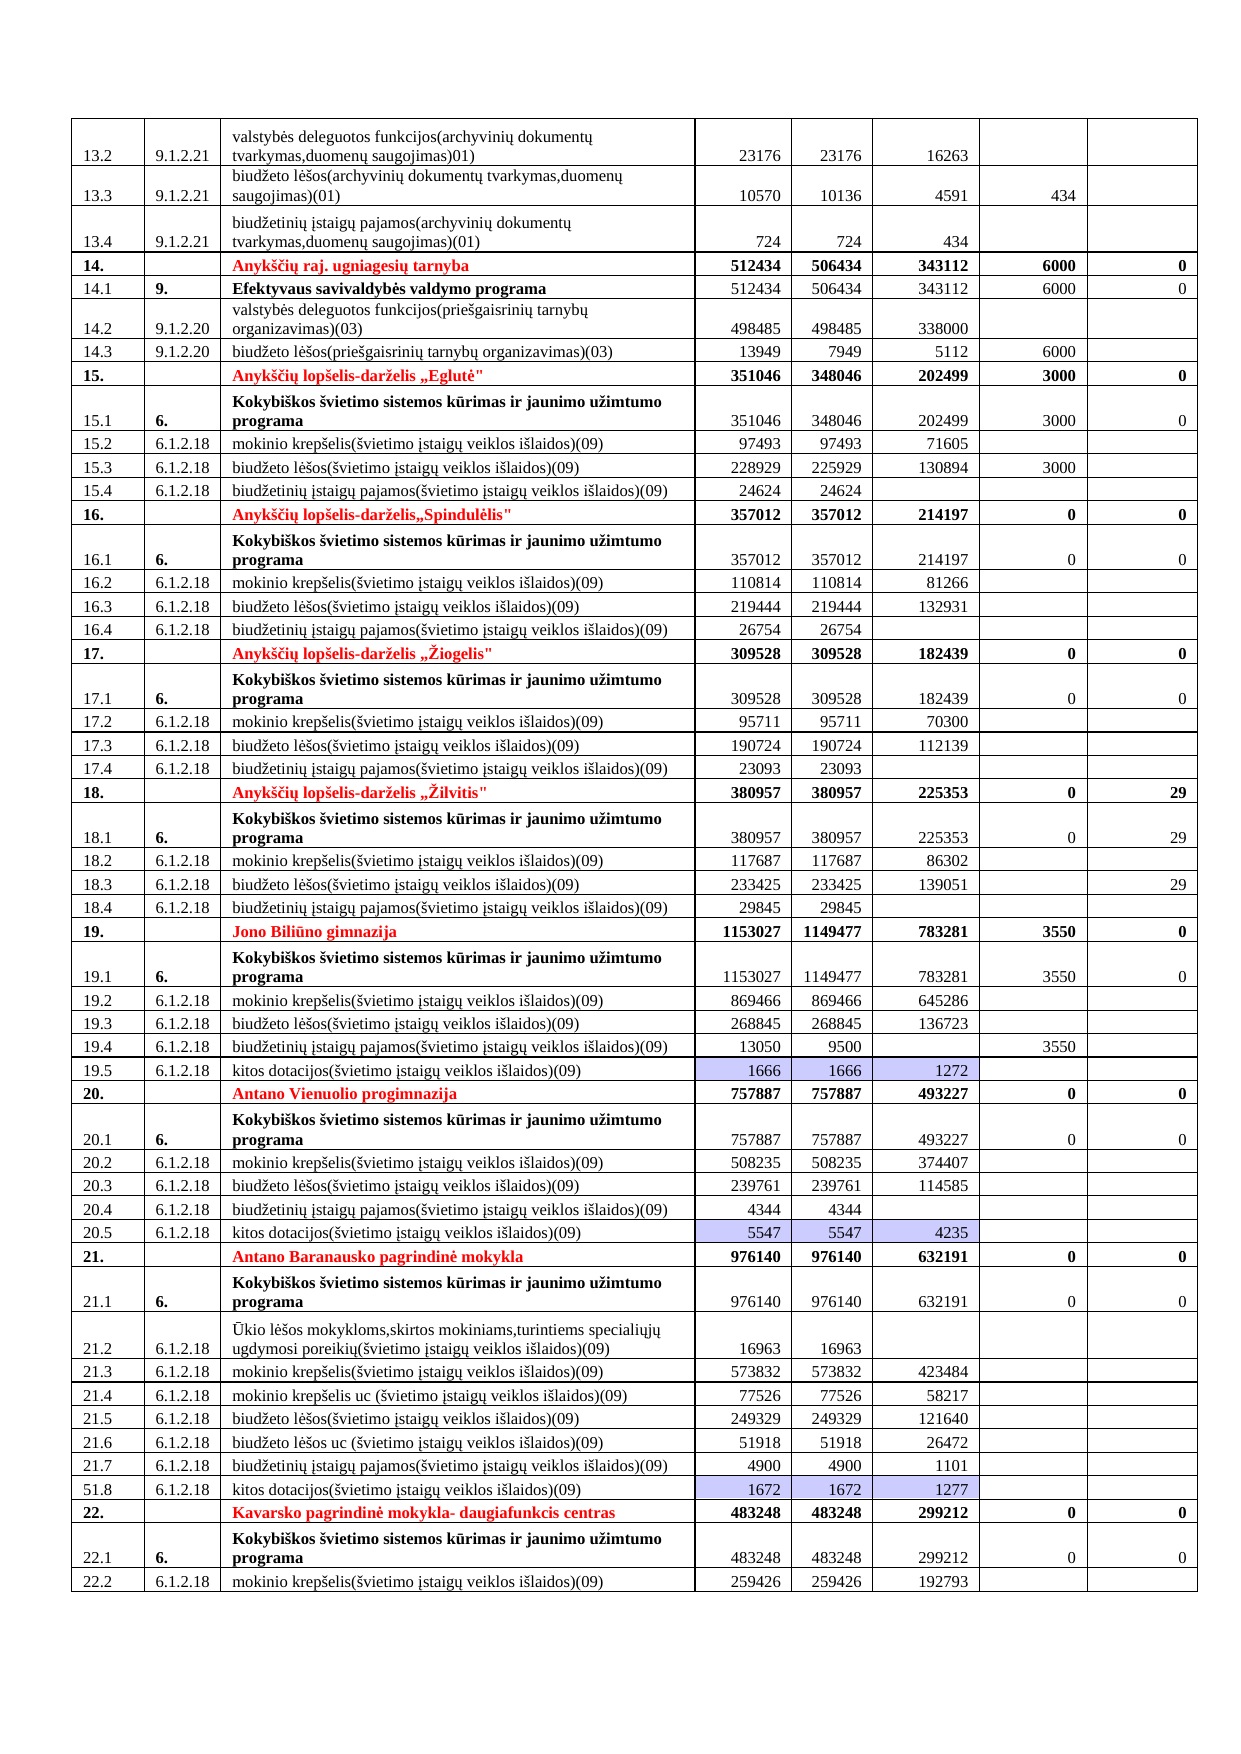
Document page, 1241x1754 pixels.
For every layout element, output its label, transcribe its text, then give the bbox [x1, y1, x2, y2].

table_cell 6.1.2.18 [145, 478, 220, 500]
table_cell Kokybiškos švietimo sistemos kūrimas ir jaunimo užimtumo programa [221, 1523, 694, 1567]
table_cell 9. [145, 276, 220, 298]
table_cell 645286 [873, 987, 979, 1009]
table_cell 6.1.2.18 [145, 871, 220, 894]
table_cell 573832 [696, 1359, 791, 1381]
table_cell 498485 [792, 299, 872, 338]
table_cell 117687 [696, 848, 791, 870]
table_cell Kokybiškos švietimo sistemos kūrimas ir jaunimo užimtumo programa [221, 386, 694, 430]
table_cell 214197 [873, 501, 979, 523]
table_cell 976140 [696, 1243, 791, 1266]
table_cell 3000 [980, 362, 1087, 384]
table_cell 97493 [792, 431, 872, 453]
table_cell [980, 1058, 1087, 1080]
table_cell [980, 1150, 1087, 1172]
table_cell Kavarsko pagrindinė mokykla- daugiafunkcis centras [221, 1500, 694, 1522]
table_cell 348046 [792, 386, 872, 430]
table_cell 0 [980, 525, 1087, 569]
table_cell 6.1.2.18 [145, 1429, 220, 1452]
table_cell 6.1.2.18 [145, 1359, 220, 1381]
table_cell kitos dotacijos(švietimo įstaigų veiklos išlaidos)(09) [221, 1476, 694, 1498]
table_cell 51918 [792, 1429, 872, 1452]
table_cell [1088, 1359, 1197, 1381]
table_cell 225929 [792, 454, 872, 477]
table_cell 0 [1088, 1243, 1197, 1266]
table_cell 869466 [792, 987, 872, 1009]
table_cell [980, 871, 1087, 894]
table_cell 192793 [873, 1568, 979, 1591]
table_cell 225353 [873, 779, 979, 802]
table_cell 9500 [792, 1034, 872, 1056]
table_cell 17.3 [72, 733, 144, 755]
table_cell 0 [980, 1243, 1087, 1266]
table_cell 0 [1088, 1104, 1197, 1148]
table_cell 268845 [696, 1011, 791, 1033]
table_cell [980, 1011, 1087, 1033]
table_cell [145, 362, 220, 384]
table_cell [1088, 1476, 1197, 1498]
table_cell 1277 [873, 1476, 979, 1498]
table_cell Kokybiškos švietimo sistemos kūrimas ir jaunimo užimtumo programa [221, 942, 694, 986]
table_cell 6000 [980, 339, 1087, 361]
table_cell [980, 1196, 1087, 1219]
table_cell [1088, 1011, 1197, 1033]
table_cell 483248 [792, 1500, 872, 1522]
table_cell 4344 [792, 1196, 872, 1219]
table_cell 51.8 [72, 1476, 144, 1498]
table_cell 357012 [696, 501, 791, 523]
table_cell 6.1.2.18 [145, 756, 220, 778]
table_cell 18.2 [72, 848, 144, 870]
table_cell 21.5 [72, 1406, 144, 1428]
table_cell 0 [1088, 942, 1197, 986]
table_cell biudžeto lėšos(archyvinių dokumentų tvarkymas,duomenų saugojimas)(01) [221, 166, 694, 204]
table_cell 4235 [873, 1220, 979, 1242]
table_cell mokinio krepšelis(švietimo įstaigų veiklos išlaidos)(09) [221, 431, 694, 453]
table_cell 29845 [792, 895, 872, 917]
table_cell 71605 [873, 431, 979, 453]
table_cell 0 [1088, 640, 1197, 663]
table_cell 6. [145, 1104, 220, 1148]
table_cell 110814 [696, 570, 791, 592]
table_cell [145, 253, 220, 275]
table_cell 357012 [696, 525, 791, 569]
table_cell 51918 [696, 1429, 791, 1452]
table_cell 783281 [873, 942, 979, 986]
table_cell valstybės deleguotos funkcijos(archyvinių dokumentų tvarkymas,duomenų saugojimas)01) [221, 119, 694, 165]
table_cell 9.1.2.20 [145, 299, 220, 338]
table_cell 508235 [792, 1150, 872, 1172]
table_cell 783281 [873, 918, 979, 941]
table_cell 18. [72, 779, 144, 802]
table_cell 6.1.2.18 [145, 1453, 220, 1475]
table_cell Kokybiškos švietimo sistemos kūrimas ir jaunimo užimtumo programa [221, 1104, 694, 1148]
table_cell [980, 1429, 1087, 1452]
table_cell 249329 [792, 1406, 872, 1428]
table_cell 259426 [696, 1568, 791, 1591]
table_cell [145, 640, 220, 663]
table_cell 309528 [792, 664, 872, 708]
table_cell 498485 [696, 299, 791, 338]
table_cell [1088, 593, 1197, 616]
table_cell 15.1 [72, 386, 144, 430]
table_cell [1088, 848, 1197, 870]
table_cell 309528 [792, 640, 872, 663]
table_cell 6.1.2.18 [145, 454, 220, 477]
table_cell 16263 [873, 119, 979, 165]
table_cell 29 [1088, 803, 1197, 847]
table_cell [980, 756, 1087, 778]
table_cell 757887 [696, 1081, 791, 1103]
table_cell [145, 501, 220, 523]
table_cell 6. [145, 525, 220, 569]
table_cell 190724 [792, 733, 872, 755]
table_cell 17.4 [72, 756, 144, 778]
table_cell 6.1.2.18 [145, 1034, 220, 1056]
table_cell [1088, 756, 1197, 778]
table_cell 6.1.2.18 [145, 1173, 220, 1195]
table_cell 239761 [696, 1173, 791, 1195]
table_cell Jono Biliūno gimnazija [221, 918, 694, 941]
table_cell [873, 895, 979, 917]
table_cell 97493 [696, 431, 791, 453]
table_cell 6.1.2.18 [145, 1011, 220, 1033]
table_cell 1149477 [792, 918, 872, 941]
table_cell 343112 [873, 253, 979, 275]
table_cell [873, 1312, 979, 1358]
table_cell 380957 [696, 803, 791, 847]
table_cell 1153027 [696, 942, 791, 986]
table_cell mokinio krepšelis(švietimo įstaigų veiklos išlaidos)(09) [221, 1568, 694, 1591]
table_cell 21.6 [72, 1429, 144, 1452]
table_cell 0 [1088, 1523, 1197, 1567]
table_cell 6.1.2.18 [145, 617, 220, 639]
table_cell 15. [72, 362, 144, 384]
table_cell 95711 [696, 709, 791, 731]
table_cell 139051 [873, 871, 979, 894]
table_cell 0 [1088, 253, 1197, 275]
table_cell [1088, 895, 1197, 917]
table_cell 16.4 [72, 617, 144, 639]
table_cell 632191 [873, 1243, 979, 1266]
table_cell 132931 [873, 593, 979, 616]
table_cell 219444 [792, 593, 872, 616]
table_cell [1088, 1196, 1197, 1219]
table_cell 0 [980, 501, 1087, 523]
table_cell 483248 [696, 1523, 791, 1567]
table_cell Anykščių lopšelis-darželis „Eglutė" [221, 362, 694, 384]
table_cell biudžeto lėšos(švietimo įstaigų veiklos išlaidos)(09) [221, 1011, 694, 1033]
table_cell biudžeto lėšos(priešgaisrinių tarnybų organizavimas)(03) [221, 339, 694, 361]
table_cell 23176 [696, 119, 791, 165]
table_cell 239761 [792, 1173, 872, 1195]
table_cell 19. [72, 918, 144, 941]
table_cell 0 [980, 1104, 1087, 1148]
table_cell 19.5 [72, 1058, 144, 1080]
table_cell [145, 918, 220, 941]
table_cell 357012 [792, 525, 872, 569]
table_cell 21.1 [72, 1267, 144, 1311]
table_cell 0 [980, 1500, 1087, 1522]
table_cell 757887 [696, 1104, 791, 1148]
table_cell 3550 [980, 918, 1087, 941]
table_cell 21.2 [72, 1312, 144, 1358]
table_cell biudžetinių įstaigų pajamos(švietimo įstaigų veiklos išlaidos)(09) [221, 478, 694, 500]
table_cell 3550 [980, 942, 1087, 986]
table_cell 6.1.2.18 [145, 848, 220, 870]
table_cell 86302 [873, 848, 979, 870]
table_cell [980, 593, 1087, 616]
table_cell biudžeto lėšos uc (švietimo įstaigų veiklos išlaidos)(09) [221, 1429, 694, 1452]
table_cell [980, 709, 1087, 731]
table_cell 5547 [696, 1220, 791, 1242]
table_cell [1088, 1312, 1197, 1358]
table_cell 309528 [696, 640, 791, 663]
table_cell biudžeto lėšos(švietimo įstaigų veiklos išlaidos)(09) [221, 733, 694, 755]
table_cell 117687 [792, 848, 872, 870]
table_cell 136723 [873, 1011, 979, 1033]
table_cell [873, 478, 979, 500]
table_cell [1088, 1406, 1197, 1428]
table_cell 434 [980, 166, 1087, 204]
table_cell 976140 [792, 1243, 872, 1266]
table_cell 6. [145, 1523, 220, 1567]
table_cell [873, 617, 979, 639]
table_cell 21.4 [72, 1383, 144, 1405]
table_cell kitos dotacijos(švietimo įstaigų veiklos išlaidos)(09) [221, 1058, 694, 1080]
table_cell kitos dotacijos(švietimo įstaigų veiklos išlaidos)(09) [221, 1220, 694, 1242]
table_cell 225353 [873, 803, 979, 847]
table_cell 20.4 [72, 1196, 144, 1219]
table_cell 6.1.2.18 [145, 709, 220, 731]
table_cell 20.2 [72, 1150, 144, 1172]
table_cell 508235 [696, 1150, 791, 1172]
table_cell 1672 [696, 1476, 791, 1498]
table_cell 757887 [792, 1081, 872, 1103]
table_cell [980, 119, 1087, 165]
table_cell biudžetinių įstaigų pajamos(švietimo įstaigų veiklos išlaidos)(09) [221, 1196, 694, 1219]
table_cell 9.1.2.21 [145, 166, 220, 204]
table_cell Efektyvaus savivaldybės valdymo programa [221, 276, 694, 298]
table_cell 15.2 [72, 431, 144, 453]
table_cell mokinio krepšelis(švietimo įstaigų veiklos išlaidos)(09) [221, 1359, 694, 1381]
table_cell 512434 [696, 276, 791, 298]
table_cell 268845 [792, 1011, 872, 1033]
table_cell biudžeto lėšos(švietimo įstaigų veiklos išlaidos)(09) [221, 1406, 694, 1428]
table_cell Antano Vienuolio progimnazija [221, 1081, 694, 1103]
table_cell 121640 [873, 1406, 979, 1428]
table_cell [980, 1406, 1087, 1428]
table_cell 182439 [873, 664, 979, 708]
table_cell mokinio krepšelis(švietimo įstaigų veiklos išlaidos)(09) [221, 987, 694, 1009]
table_cell 632191 [873, 1267, 979, 1311]
table_cell 0 [1088, 525, 1197, 569]
table_cell Antano Baranausko pagrindinė mokykla [221, 1243, 694, 1266]
table_cell [980, 617, 1087, 639]
table_cell [145, 1500, 220, 1522]
table_cell 19.1 [72, 942, 144, 986]
table_cell 6.1.2.18 [145, 1150, 220, 1172]
table_cell 219444 [696, 593, 791, 616]
table_cell 13.4 [72, 206, 144, 251]
table_cell 757887 [792, 1104, 872, 1148]
table_cell 21.7 [72, 1453, 144, 1475]
table_cell 6.1.2.18 [145, 1568, 220, 1591]
table_cell 3550 [980, 1034, 1087, 1056]
table_cell 338000 [873, 299, 979, 338]
table_cell [980, 1453, 1087, 1475]
table_cell [1088, 1058, 1197, 1080]
table_cell 23176 [792, 119, 872, 165]
table_cell [980, 987, 1087, 1009]
table_cell 10136 [792, 166, 872, 204]
table_cell 6.1.2.18 [145, 1058, 220, 1080]
table_cell [1088, 733, 1197, 755]
table_cell 380957 [696, 779, 791, 802]
table_cell 13949 [696, 339, 791, 361]
table_cell [980, 431, 1087, 453]
table_cell 0 [1088, 1267, 1197, 1311]
table_cell [980, 1220, 1087, 1242]
table_cell 6. [145, 1267, 220, 1311]
table_cell Anykščių raj. ugniagesių tarnyba [221, 253, 694, 275]
table_cell Kokybiškos švietimo sistemos kūrimas ir jaunimo užimtumo programa [221, 803, 694, 847]
table_cell [980, 1312, 1087, 1358]
table_cell biudžetinių įstaigų pajamos(švietimo įstaigų veiklos išlaidos)(09) [221, 617, 694, 639]
table_cell 20.1 [72, 1104, 144, 1148]
table_cell 29 [1088, 871, 1197, 894]
table_cell 1153027 [696, 918, 791, 941]
table_cell Kokybiškos švietimo sistemos kūrimas ir jaunimo užimtumo programa [221, 664, 694, 708]
table_cell [1088, 570, 1197, 592]
table_cell 9.1.2.20 [145, 339, 220, 361]
table_cell 0 [980, 1081, 1087, 1103]
table_cell 506434 [792, 276, 872, 298]
table_cell 110814 [792, 570, 872, 592]
table_cell mokinio krepšelis(švietimo įstaigų veiklos išlaidos)(09) [221, 709, 694, 731]
table_cell 0 [1088, 501, 1197, 523]
table_cell 58217 [873, 1383, 979, 1405]
table_cell biudžetinių įstaigų pajamos(švietimo įstaigų veiklos išlaidos)(09) [221, 1034, 694, 1056]
table_cell [1088, 1429, 1197, 1452]
table_cell 23093 [696, 756, 791, 778]
table_cell 357012 [792, 501, 872, 523]
table_cell 1666 [792, 1058, 872, 1080]
table_cell 16. [72, 501, 144, 523]
table_cell [1088, 431, 1197, 453]
table_cell [980, 733, 1087, 755]
table_cell [980, 206, 1087, 251]
table_cell 259426 [792, 1568, 872, 1591]
table_cell 1666 [696, 1058, 791, 1080]
table_cell 434 [873, 206, 979, 251]
table_cell 351046 [696, 362, 791, 384]
table_cell 202499 [873, 362, 979, 384]
table_cell 512434 [696, 253, 791, 275]
table_cell Kokybiškos švietimo sistemos kūrimas ir jaunimo užimtumo programa [221, 525, 694, 569]
table_cell 26754 [696, 617, 791, 639]
table_cell 0 [980, 664, 1087, 708]
table_cell 0 [1088, 1081, 1197, 1103]
table_cell 6.1.2.18 [145, 1383, 220, 1405]
table_cell 22. [72, 1500, 144, 1522]
table_cell 14.1 [72, 276, 144, 298]
table_cell 0 [1088, 276, 1197, 298]
table_cell 309528 [696, 664, 791, 708]
table_cell [873, 756, 979, 778]
table_cell 6. [145, 803, 220, 847]
table_cell 299212 [873, 1523, 979, 1567]
table_cell [145, 779, 220, 802]
table_cell 20.3 [72, 1173, 144, 1195]
table_cell 6. [145, 942, 220, 986]
table_cell 16.2 [72, 570, 144, 592]
table_cell 6.1.2.18 [145, 593, 220, 616]
table_cell [1088, 1568, 1197, 1591]
table_cell 6.1.2.18 [145, 1312, 220, 1358]
table_cell [1088, 987, 1197, 1009]
table_cell 19.4 [72, 1034, 144, 1056]
table_cell biudžetinių įstaigų pajamos(švietimo įstaigų veiklos išlaidos)(09) [221, 756, 694, 778]
table_cell 0 [980, 1523, 1087, 1567]
table_cell 9.1.2.21 [145, 206, 220, 251]
table_cell Anykščių lopšelis-darželis „Žiogelis" [221, 640, 694, 663]
table_cell biudžeto lėšos(švietimo įstaigų veiklos išlaidos)(09) [221, 1173, 694, 1195]
table_cell 16.3 [72, 593, 144, 616]
table_cell 0 [1088, 386, 1197, 430]
table_cell 16963 [792, 1312, 872, 1358]
table_cell 1672 [792, 1476, 872, 1498]
table_cell [1088, 339, 1197, 361]
table_cell 18.1 [72, 803, 144, 847]
table_cell Kokybiškos švietimo sistemos kūrimas ir jaunimo užimtumo programa [221, 1267, 694, 1311]
table_cell 6000 [980, 276, 1087, 298]
table_cell 6.1.2.18 [145, 1196, 220, 1219]
table_cell 976140 [696, 1267, 791, 1311]
table_cell [980, 1476, 1087, 1498]
table_cell 112139 [873, 733, 979, 755]
table_cell 348046 [792, 362, 872, 384]
table_cell Anykščių lopšelis-darželis„Spindulėlis" [221, 501, 694, 523]
table_cell 21. [72, 1243, 144, 1266]
table_cell [980, 1359, 1087, 1381]
table_cell 24624 [792, 478, 872, 500]
table_cell 3000 [980, 386, 1087, 430]
table_cell [1088, 166, 1197, 204]
table_cell 14. [72, 253, 144, 275]
table_cell mokinio krepšelis(švietimo įstaigų veiklos išlaidos)(09) [221, 1150, 694, 1172]
table_cell 6.1.2.18 [145, 431, 220, 453]
table_cell biudžeto lėšos(švietimo įstaigų veiklos išlaidos)(09) [221, 871, 694, 894]
table_cell 6. [145, 664, 220, 708]
table_cell 214197 [873, 525, 979, 569]
table_cell [1088, 617, 1197, 639]
table_cell 233425 [792, 871, 872, 894]
table_cell [1088, 119, 1197, 165]
table_cell 26472 [873, 1429, 979, 1452]
table_cell 81266 [873, 570, 979, 592]
table_cell 4900 [696, 1453, 791, 1475]
table_cell 0 [980, 1267, 1087, 1311]
table_cell 9.1.2.21 [145, 119, 220, 165]
table_cell 483248 [696, 1500, 791, 1522]
table_cell mokinio krepšelis(švietimo įstaigų veiklos išlaidos)(09) [221, 570, 694, 592]
table_cell 14.3 [72, 339, 144, 361]
table_cell 4900 [792, 1453, 872, 1475]
table_cell 6000 [980, 253, 1087, 275]
table_cell 5547 [792, 1220, 872, 1242]
table_cell [873, 1196, 979, 1219]
table_cell 4591 [873, 166, 979, 204]
table_cell 351046 [696, 386, 791, 430]
table_cell 6.1.2.18 [145, 570, 220, 592]
table_cell [1088, 709, 1197, 731]
table_cell 20. [72, 1081, 144, 1103]
table_cell 380957 [792, 803, 872, 847]
table_cell 3000 [980, 454, 1087, 477]
table_cell 182439 [873, 640, 979, 663]
table_cell 1272 [873, 1058, 979, 1080]
table_cell 190724 [696, 733, 791, 755]
table_cell [1088, 206, 1197, 251]
table_cell [980, 570, 1087, 592]
table_cell [980, 895, 1087, 917]
table_cell 16.1 [72, 525, 144, 569]
table_cell 6.1.2.18 [145, 1476, 220, 1498]
table_cell [145, 1243, 220, 1266]
table_cell 70300 [873, 709, 979, 731]
table_cell 249329 [696, 1406, 791, 1428]
table_cell [1088, 454, 1197, 477]
table_cell 6.1.2.18 [145, 1406, 220, 1428]
table_cell 130894 [873, 454, 979, 477]
table_cell Anykščių lopšelis-darželis „Žilvitis" [221, 779, 694, 802]
table_cell 17.2 [72, 709, 144, 731]
table_cell 21.3 [72, 1359, 144, 1381]
table_cell 573832 [792, 1359, 872, 1381]
table_cell 6.1.2.18 [145, 895, 220, 917]
table_cell [1088, 1383, 1197, 1405]
table_cell biudžeto lėšos(švietimo įstaigų veiklos išlaidos)(09) [221, 593, 694, 616]
table_cell 13050 [696, 1034, 791, 1056]
table_cell 976140 [792, 1267, 872, 1311]
table_cell 29 [1088, 779, 1197, 802]
table_cell 374407 [873, 1150, 979, 1172]
table_cell 299212 [873, 1500, 979, 1522]
table_cell 95711 [792, 709, 872, 731]
table_cell 17. [72, 640, 144, 663]
table_cell 6.1.2.18 [145, 987, 220, 1009]
table_cell [980, 848, 1087, 870]
table_cell biudžetinių įstaigų pajamos(švietimo įstaigų veiklos išlaidos)(09) [221, 1453, 694, 1475]
table_cell 6. [145, 386, 220, 430]
table_cell 869466 [696, 987, 791, 1009]
table_cell biudžetinių įstaigų pajamos(archyvinių dokumentų tvarkymas,duomenų saugojimas)(01) [221, 206, 694, 251]
table_cell 22.2 [72, 1568, 144, 1591]
table_cell 7949 [792, 339, 872, 361]
table_cell 22.1 [72, 1523, 144, 1567]
table_cell [980, 478, 1087, 500]
table_cell 343112 [873, 276, 979, 298]
table_cell Ūkio lėšos mokykloms,skirtos mokiniams,turintiems specialiųjų ugdymosi poreikių(švietimo įstaigų veiklos išlaidos)(09) [221, 1312, 694, 1358]
table_cell 6.1.2.18 [145, 733, 220, 755]
table_cell 26754 [792, 617, 872, 639]
table_cell [873, 1034, 979, 1056]
table_cell 0 [980, 779, 1087, 802]
table_cell 6.1.2.18 [145, 1220, 220, 1242]
table_cell 19.3 [72, 1011, 144, 1033]
table_cell 24624 [696, 478, 791, 500]
table_cell 724 [696, 206, 791, 251]
table_cell valstybės deleguotos funkcijos(priešgaisrinių tarnybų organizavimas)(03) [221, 299, 694, 338]
table_cell 15.4 [72, 478, 144, 500]
table_cell [980, 1173, 1087, 1195]
table_cell 23093 [792, 756, 872, 778]
table_cell 18.4 [72, 895, 144, 917]
table_cell [980, 1568, 1087, 1591]
table_cell biudžeto lėšos(švietimo įstaigų veiklos išlaidos)(09) [221, 454, 694, 477]
table_cell [1088, 1034, 1197, 1056]
table_cell 506434 [792, 253, 872, 275]
table_cell [145, 1081, 220, 1103]
table_cell 5112 [873, 339, 979, 361]
table_cell 77526 [696, 1383, 791, 1405]
table_cell 483248 [792, 1523, 872, 1567]
table_cell [1088, 299, 1197, 338]
table_cell biudžetinių įstaigų pajamos(švietimo įstaigų veiklos išlaidos)(09) [221, 895, 694, 917]
table_cell [980, 1383, 1087, 1405]
table_cell 114585 [873, 1173, 979, 1195]
table_cell 228929 [696, 454, 791, 477]
table_cell 13.2 [72, 119, 144, 165]
table_cell 18.3 [72, 871, 144, 894]
table_cell 1101 [873, 1453, 979, 1475]
table_cell 493227 [873, 1081, 979, 1103]
table_cell 14.2 [72, 299, 144, 338]
table_cell 77526 [792, 1383, 872, 1405]
table_cell 380957 [792, 779, 872, 802]
table_cell [980, 299, 1087, 338]
table_cell mokinio krepšelis(švietimo įstaigų veiklos išlaidos)(09) [221, 848, 694, 870]
table_cell 1149477 [792, 942, 872, 986]
table_cell 29845 [696, 895, 791, 917]
table_cell [1088, 1173, 1197, 1195]
table_cell 15.3 [72, 454, 144, 477]
table_cell 233425 [696, 871, 791, 894]
table_cell 10570 [696, 166, 791, 204]
table_cell 20.5 [72, 1220, 144, 1242]
table_cell 724 [792, 206, 872, 251]
table_cell 4344 [696, 1196, 791, 1219]
table_cell 423484 [873, 1359, 979, 1381]
table_cell 16963 [696, 1312, 791, 1358]
table_cell 0 [980, 640, 1087, 663]
table_cell mokinio krepšelis uc (švietimo įstaigų veiklos išlaidos)(09) [221, 1383, 694, 1405]
table_cell 19.2 [72, 987, 144, 1009]
table_cell [1088, 1220, 1197, 1242]
table_cell 0 [1088, 1500, 1197, 1522]
table_cell [1088, 478, 1197, 500]
table_cell 17.1 [72, 664, 144, 708]
table_cell 0 [1088, 918, 1197, 941]
table_cell 0 [1088, 362, 1197, 384]
table_cell 493227 [873, 1104, 979, 1148]
table_cell 0 [980, 803, 1087, 847]
table_cell 202499 [873, 386, 979, 430]
table_cell 0 [1088, 664, 1197, 708]
table_cell [1088, 1150, 1197, 1172]
table_cell [1088, 1453, 1197, 1475]
table_cell 13.3 [72, 166, 144, 204]
